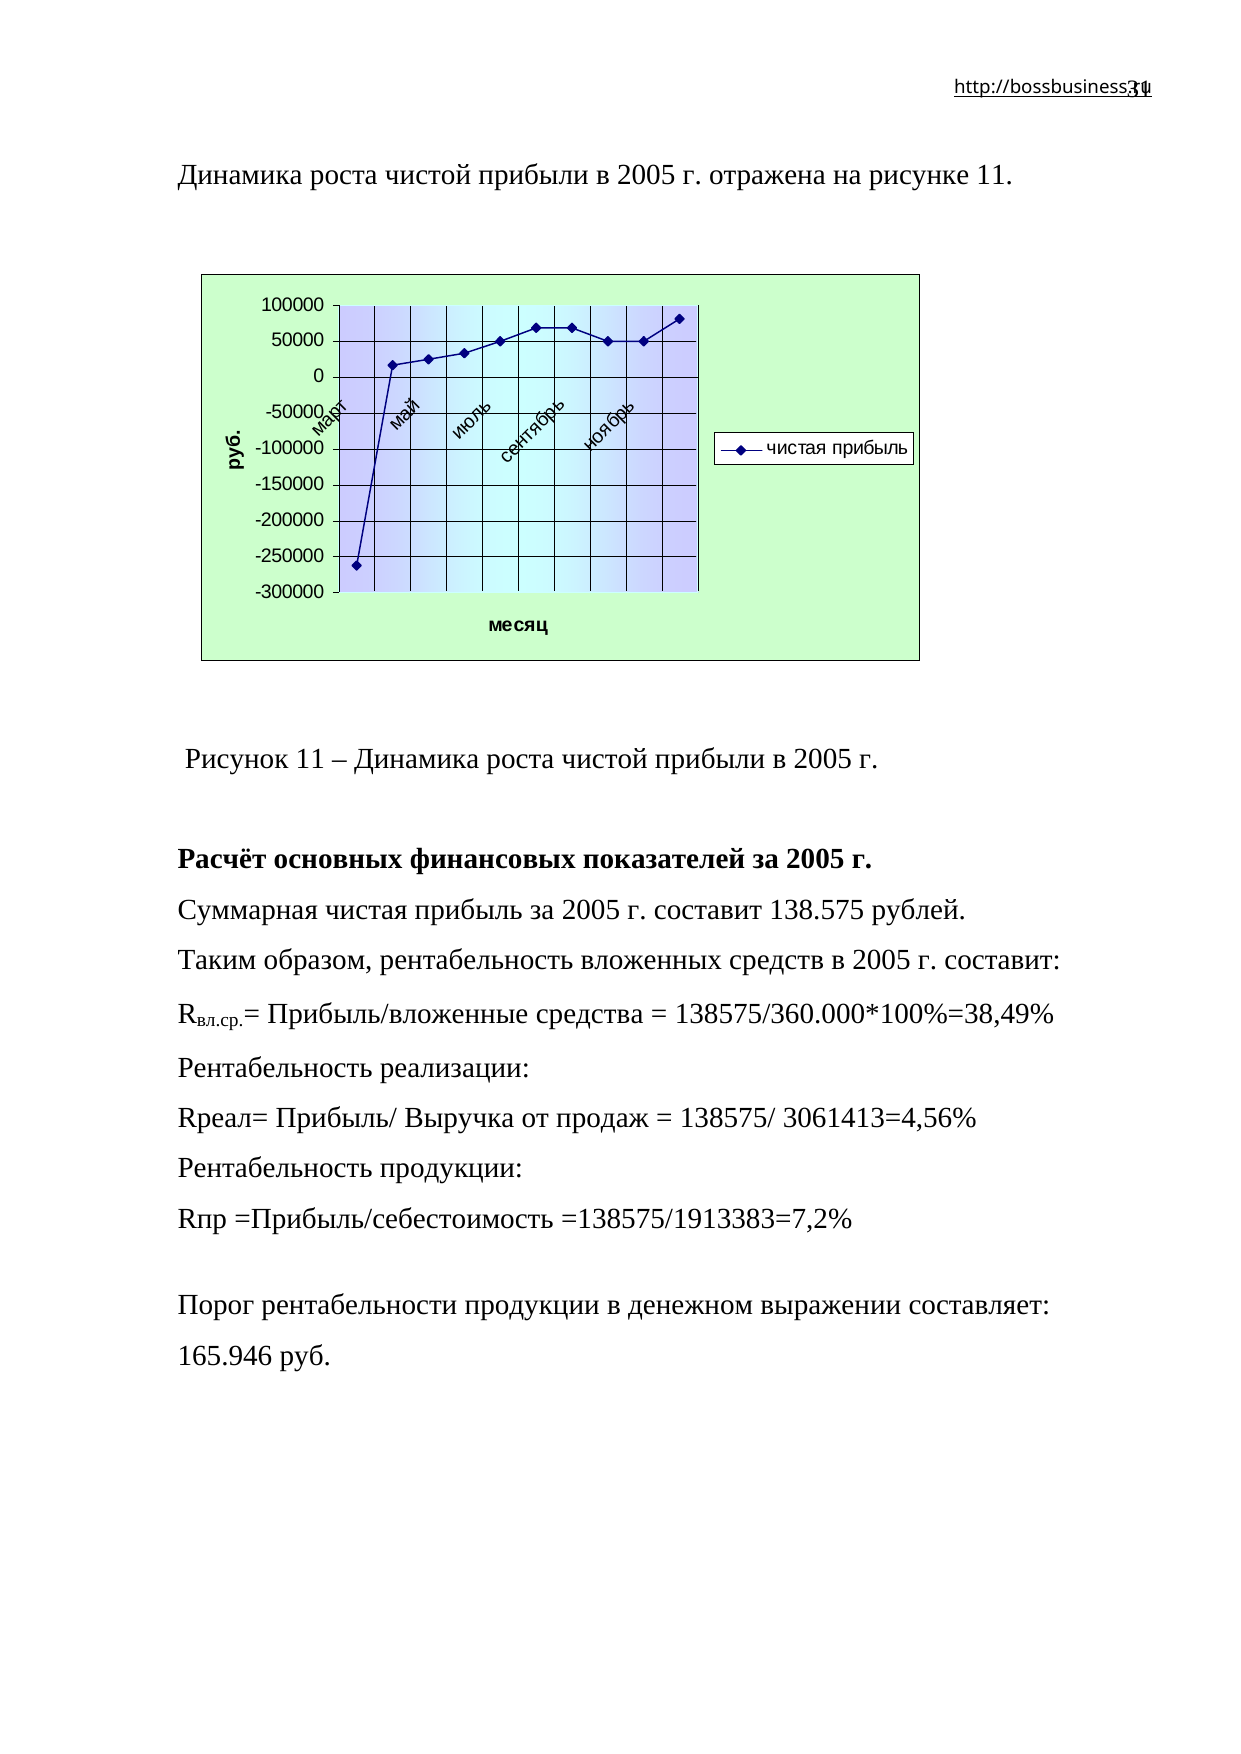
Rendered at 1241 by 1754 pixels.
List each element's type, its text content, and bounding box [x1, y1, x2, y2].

text Rреал= Прибыль/ Выручка от продаж = 138575/ 3061413=4,56% [177, 1100, 1152, 1134]
text Таким образом, рентабельность вложенных средств в 2005 г. составит: [177, 942, 1152, 976]
text Рентабельность реализации: [177, 1050, 1152, 1083]
text 165.946 руб. [177, 1338, 1152, 1371]
text Рентабельность продукции: [177, 1151, 1152, 1184]
text Рисунок 11 – Динамика роста чистой прибыли в 2005 г. [177, 741, 1152, 774]
text Расчёт основных финансовых показателей за 2005 г. [177, 842, 1152, 875]
text Rвл.ср.= Прибыль/вложенные средства = 138575/360.000*100%=38,49% [177, 992, 1152, 1031]
text Rпр =Прибыль/себестоимость =138575/1913383=7,2% [177, 1201, 1152, 1234]
text Динамика роста чистой прибыли в 2005 г. отражена на рисунке 11. [177, 157, 1152, 190]
text Порог рентабельности продукции в денежном выражении составляет: [177, 1287, 1152, 1321]
text Суммарная чистая прибыль за 2005 г. составит 138.575 рублей. [177, 892, 1152, 925]
